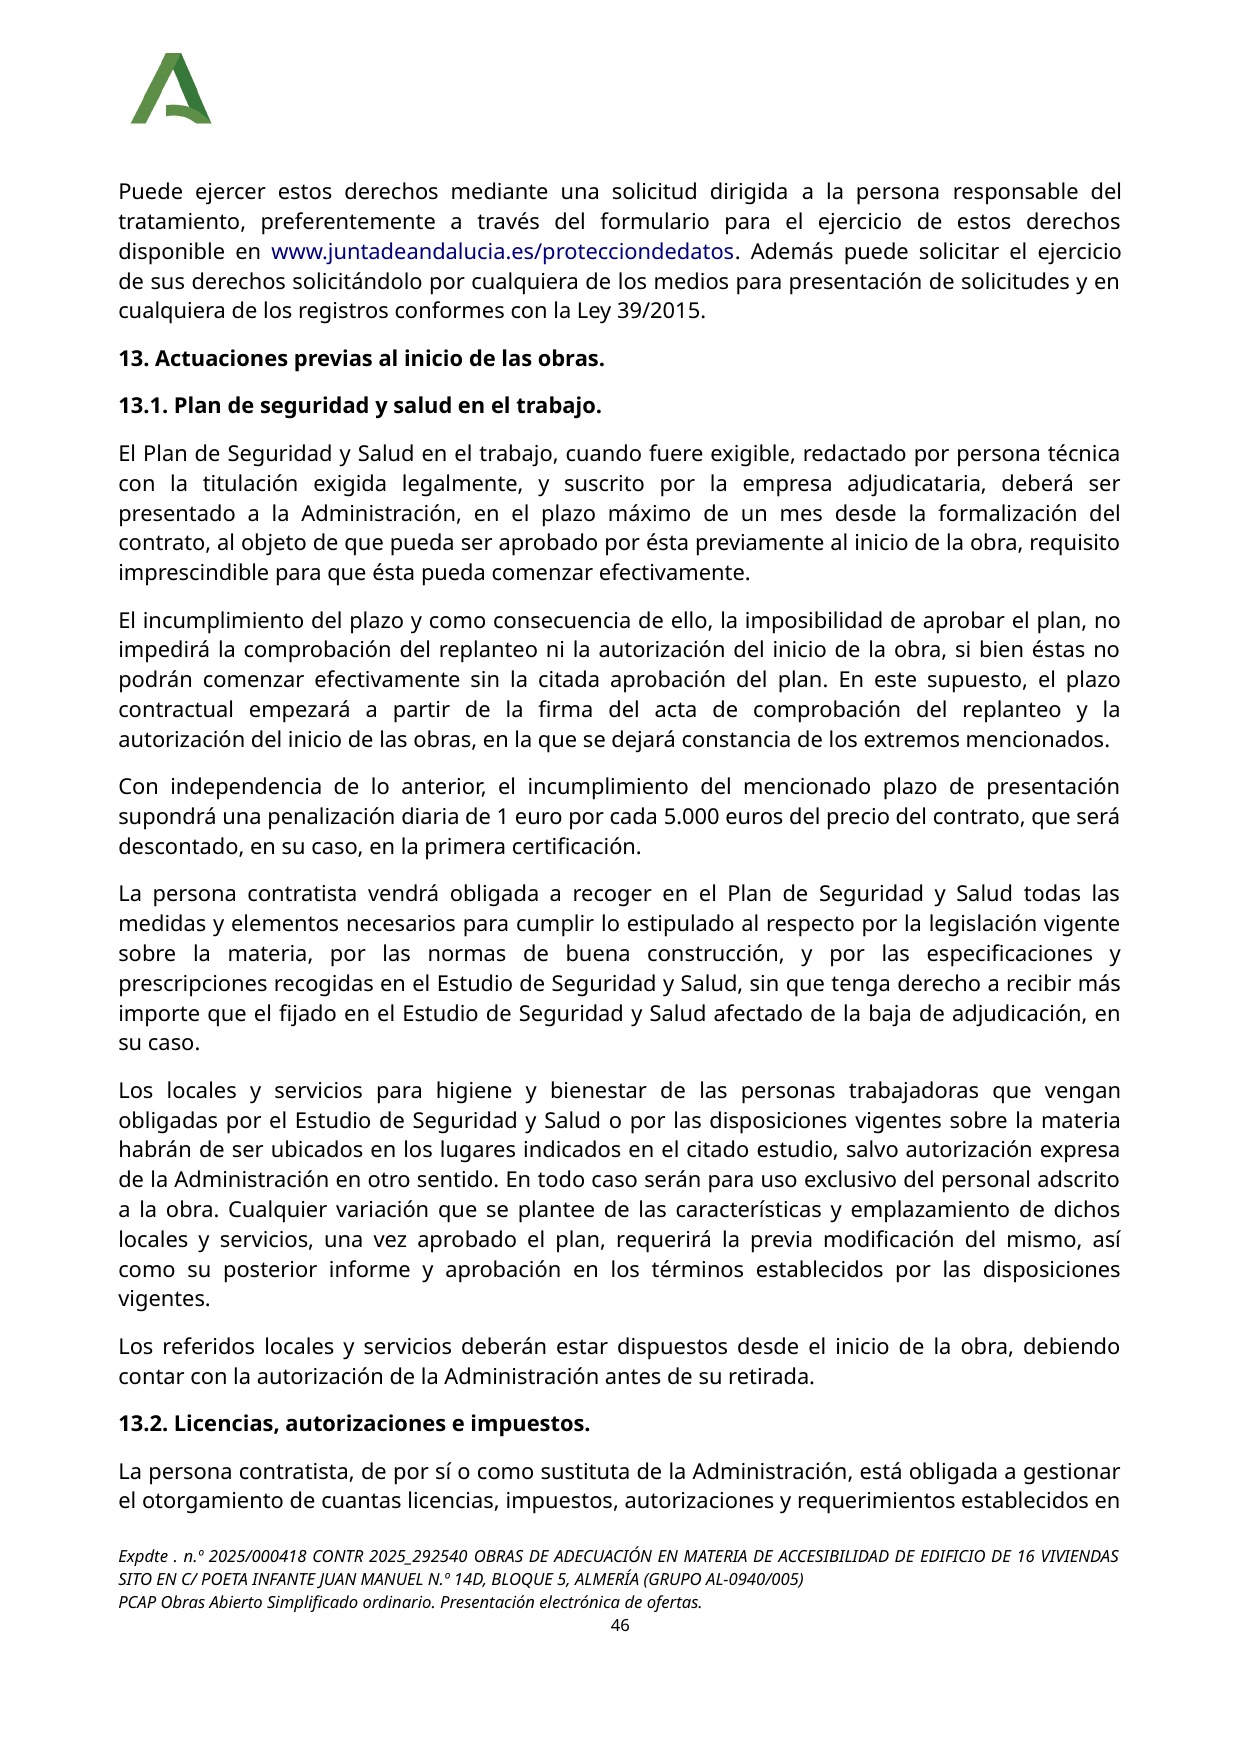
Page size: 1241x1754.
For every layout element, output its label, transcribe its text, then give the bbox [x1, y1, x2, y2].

text Los referidos locales y servicios deberán estar dispuestos desde el inicio de la obra, debiendo contar con la autorización de la Administración antes de su retirada. [118, 1331, 1122, 1391]
text El incumplimiento del plazo y como consecuencia de ello, la imposibilidad de aprobar el plan, no impedirá la comprobación del replanteo ni la autorización del inicio de la obra, si bien éstas no podrán comenzar efectivamente sin la citada aprobación del plan. En este supuesto, el plazo contractual empezará a partir de la firma del acta de comprobación del replanteo y la autorización del inicio de las obras, en la que se dejará constancia de los extremos mencionados. [118, 605, 1122, 754]
subtitle 13. Actuaciones previas al inicio de las obras. [118, 343, 1122, 373]
text La persona contratista, de por sí o como sustituta de la Administración, está obligada a gestionar el otorgamiento de cuantas licencias, impuestos, autorizaciones y requerimientos establecidos en [118, 1456, 1122, 1515]
subtitle 13.1. Plan de seguridad y salud en el trabajo. [118, 391, 1122, 420]
subtitle 13.2. Licencias, autorizaciones e impuestos. [118, 1408, 1122, 1438]
text Puede ejercer estos derechos mediante una solicitud dirigida a la persona responsable del tratamiento, preferentemente a través del formulario para el ejercicio de estos derechos disponible en www.juntadeandalucia.es/protecciondedatos. Además puede solicitar el ejercicio de sus derechos solicitándolo por cualquiera de los medios para presentación de solicitudes y en cualquiera de los registros conformes con la Ley 39/2015. [118, 176, 1122, 325]
text La persona contratista vendrá obligada a recoger en el Plan de Seguridad y Salud todas las medidas y elementos necesarios para cumplir lo estipulado al respecto por la legislación vigente sobre la materia, por las normas de buena construcción, y por las especificaciones y prescripciones recogidas en el Estudio de Seguridad y Salud, sin que tenga derecho a recibir más importe que el fijado en el Estudio de Seguridad y Salud afectado de la baja de adjudicación, en su caso. [118, 878, 1122, 1057]
text Los locales y servicios para higiene y bienestar de las personas trabajadoras que vengan obligadas por el Estudio de Seguridad y Salud o por las disposiciones vigentes sobre la materia habrán de ser ubicados en los lugares indicados en el citado estudio, salvo autorización expresa de la Administración en otro sentido. En todo caso serán para uso exclusivo del personal adscrito a la obra. Cualquier variación que se plantee de las características y emplazamiento de dichos locales y servicios, una vez aprobado el plan, requerirá la previa modificación del mismo, así como su posterior informe y aprobación en los términos establecidos por las disposiciones vigentes. [118, 1075, 1122, 1313]
text El Plan de Seguridad y Salud en el trabajo, cuando fuere exigible, redactado por persona técnica con la titulación exigida legalmente, y suscrito por la empresa adjudicataria, deberá ser presentado a la Administración, en el plazo máximo de un mes desde la formalización del contrato, al objeto de que pueda ser aprobado por ésta previamente al inicio de la obra, requisito imprescindible para que ésta pueda comenzar efectivamente. [118, 438, 1122, 587]
text Con independencia de lo anterior, el incumplimiento del mencionado plazo de presentación supondrá una penalización diaria de 1 euro por cada 5.000 euros del precio del contrato, que será descontado, en su caso, en la primera certificación. [118, 771, 1122, 861]
picture [127, 48, 216, 128]
